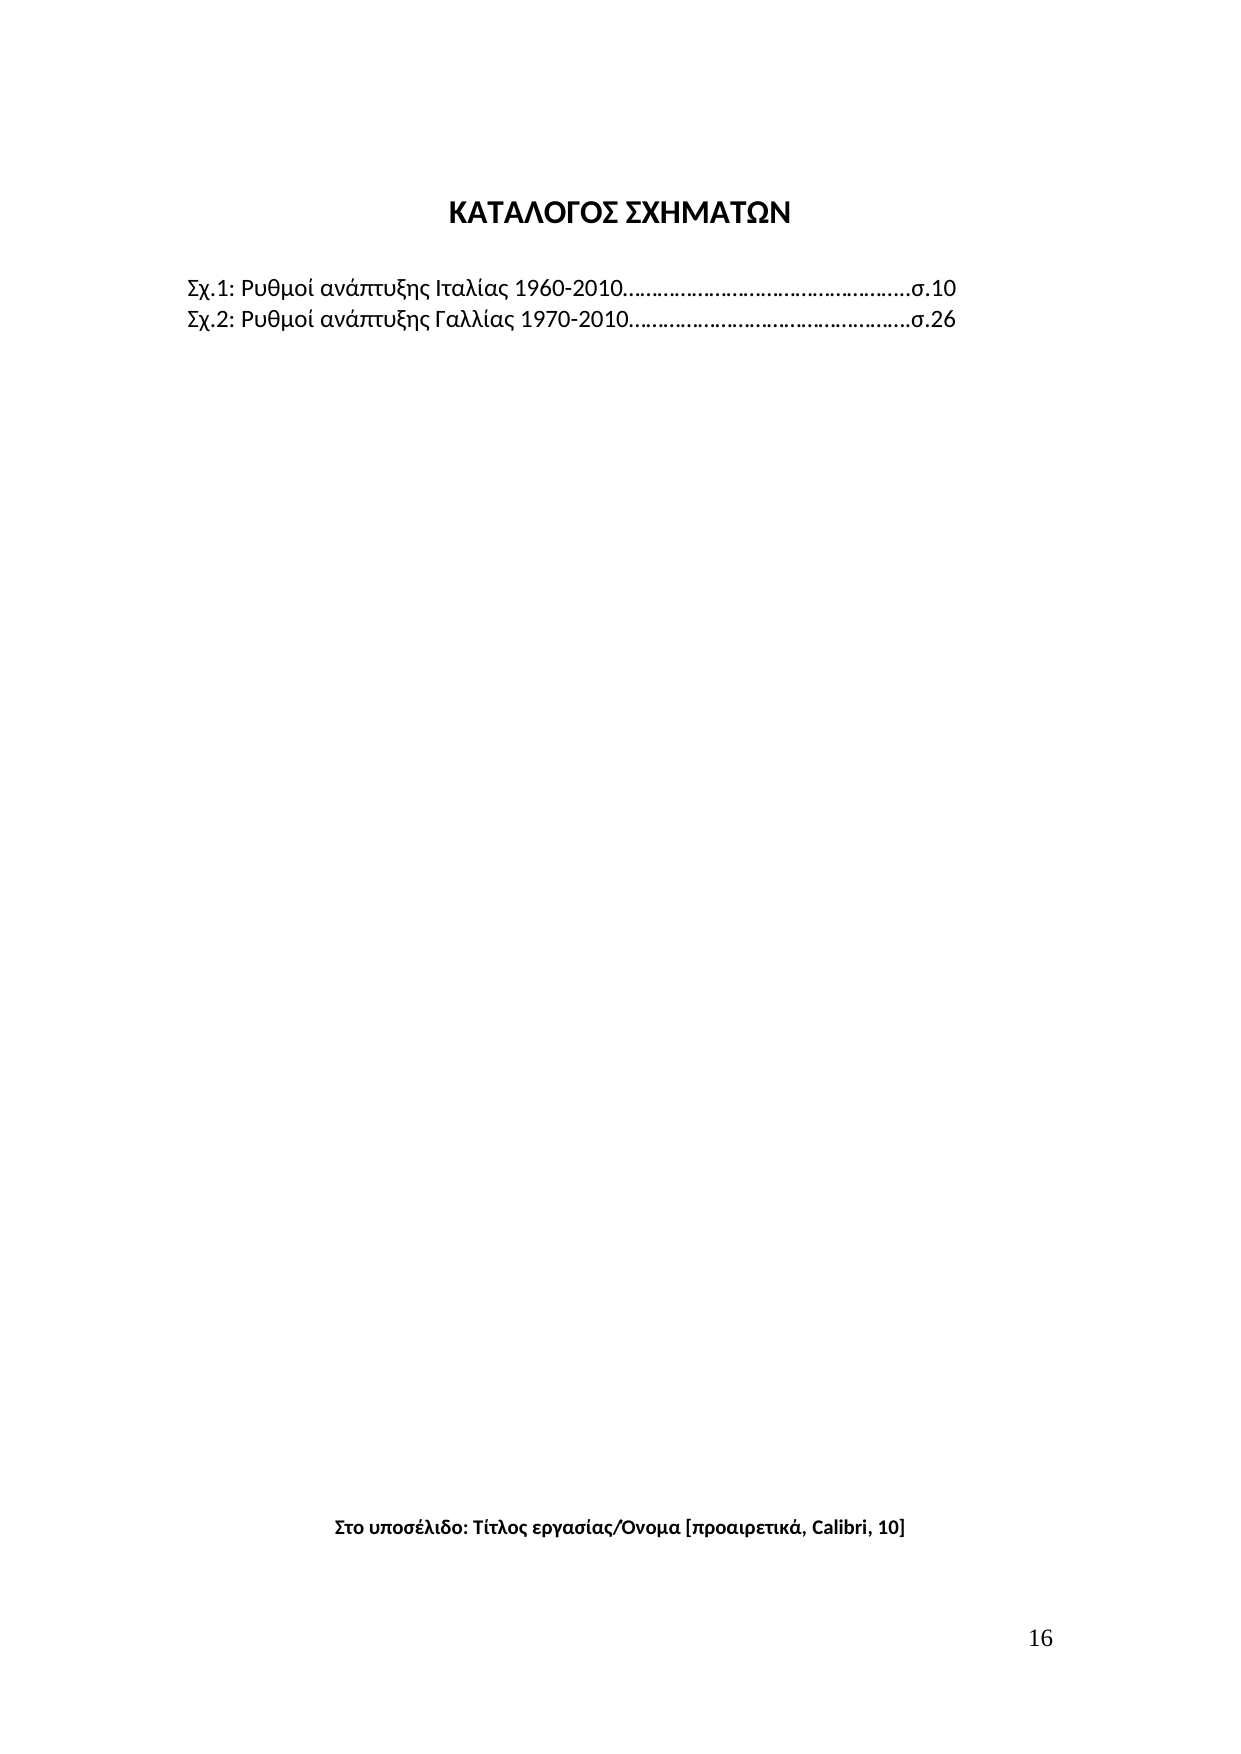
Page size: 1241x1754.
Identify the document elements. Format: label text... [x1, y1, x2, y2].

text Σχ.1: Ρυθμοί ανάπτυξης Ιταλίας 1960-2010…………………………………………..σ.10 [187, 272, 1053, 303]
text ΚΑΤΑΛΟΓΟΣ ΣΧΗΜΑΤΩΝ [187, 191, 1053, 231]
text Σχ.2: Ρυθμοί ανάπτυξης Γαλλίας 1970-2010………………………………………….σ.26 [187, 303, 1053, 333]
text Στο υποσέλιδο: Τίτλος εργασίας/Όνομα [προαιρετικά, Calibri, 10] [187, 1514, 1053, 1540]
